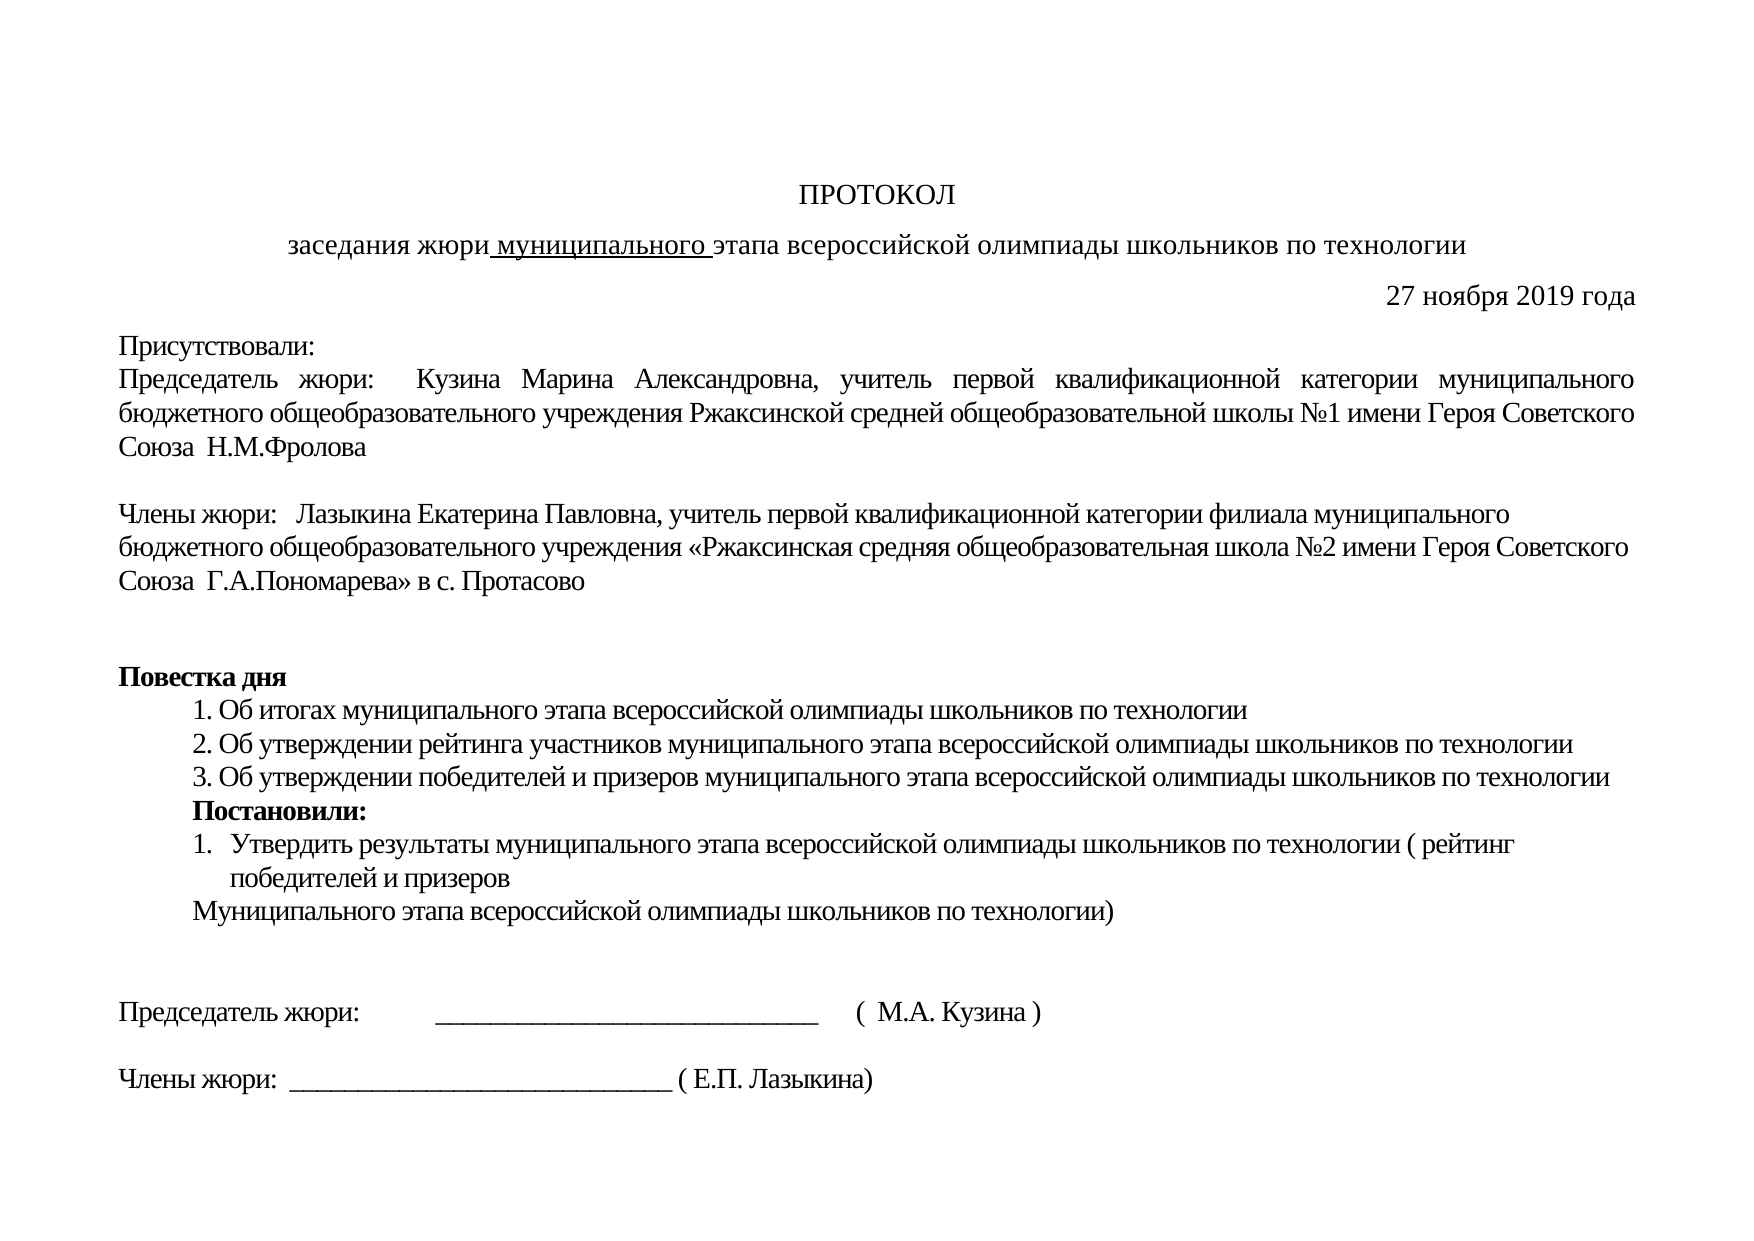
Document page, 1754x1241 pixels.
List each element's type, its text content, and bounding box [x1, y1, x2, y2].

text Члены жюри: Лазыкина Екатерина Павловна, учитель первой квалификационной категории филиала муниципального бюджетного общеобразовательного учреждения «Ржаксинская средняя общеобразовательная школа №2 имени Героя Советского Союза Г.А.Пономарева» в с. Протасово [118, 496, 1636, 596]
list 27 ноября 2019 года [118, 278, 1636, 311]
text 2. Об утверждении рейтинга участников муниципального этапа всероссийской олимпиады школьников по технологии [118, 726, 1636, 759]
text Присутствовали: [118, 328, 1636, 362]
list протокол [118, 177, 1636, 211]
list Утвердить результаты муниципального этапа всероссийской олимпиады школьников по технологии ( рейтинг победителей и призеров [192, 826, 1636, 893]
text Председатель жюри: ____________________________ ( М.А. Кузина ) [118, 994, 1636, 1028]
text Повестка дня [118, 659, 1636, 692]
text 1. Об итогах муниципального этапа всероссийской олимпиады школьников по технологии [118, 692, 1636, 726]
text 3. Об утверждении победителей и призеров муниципального этапа всероссийской олимпиады школьников по технологии [118, 759, 1636, 793]
list заседания жюри муниципального этапа всероссийской олимпиады школьников по технологии [118, 227, 1636, 261]
text Председатель жюри: Кузина Марина Александровна, учитель первой квалификационной категории муниципального бюджетного общеобразовательного учреждения Ржаксинской средней общеобразовательной школы №1 имени Героя Советского Союза Н.М.Фролова [118, 362, 1636, 462]
text Муниципального этапа всероссийской олимпиады школьников по технологии) [118, 893, 1636, 927]
text Постановили: [118, 793, 1636, 826]
text Члены жюри: ____________________________ ( Е.П. Лазыкина) [118, 1061, 1636, 1095]
